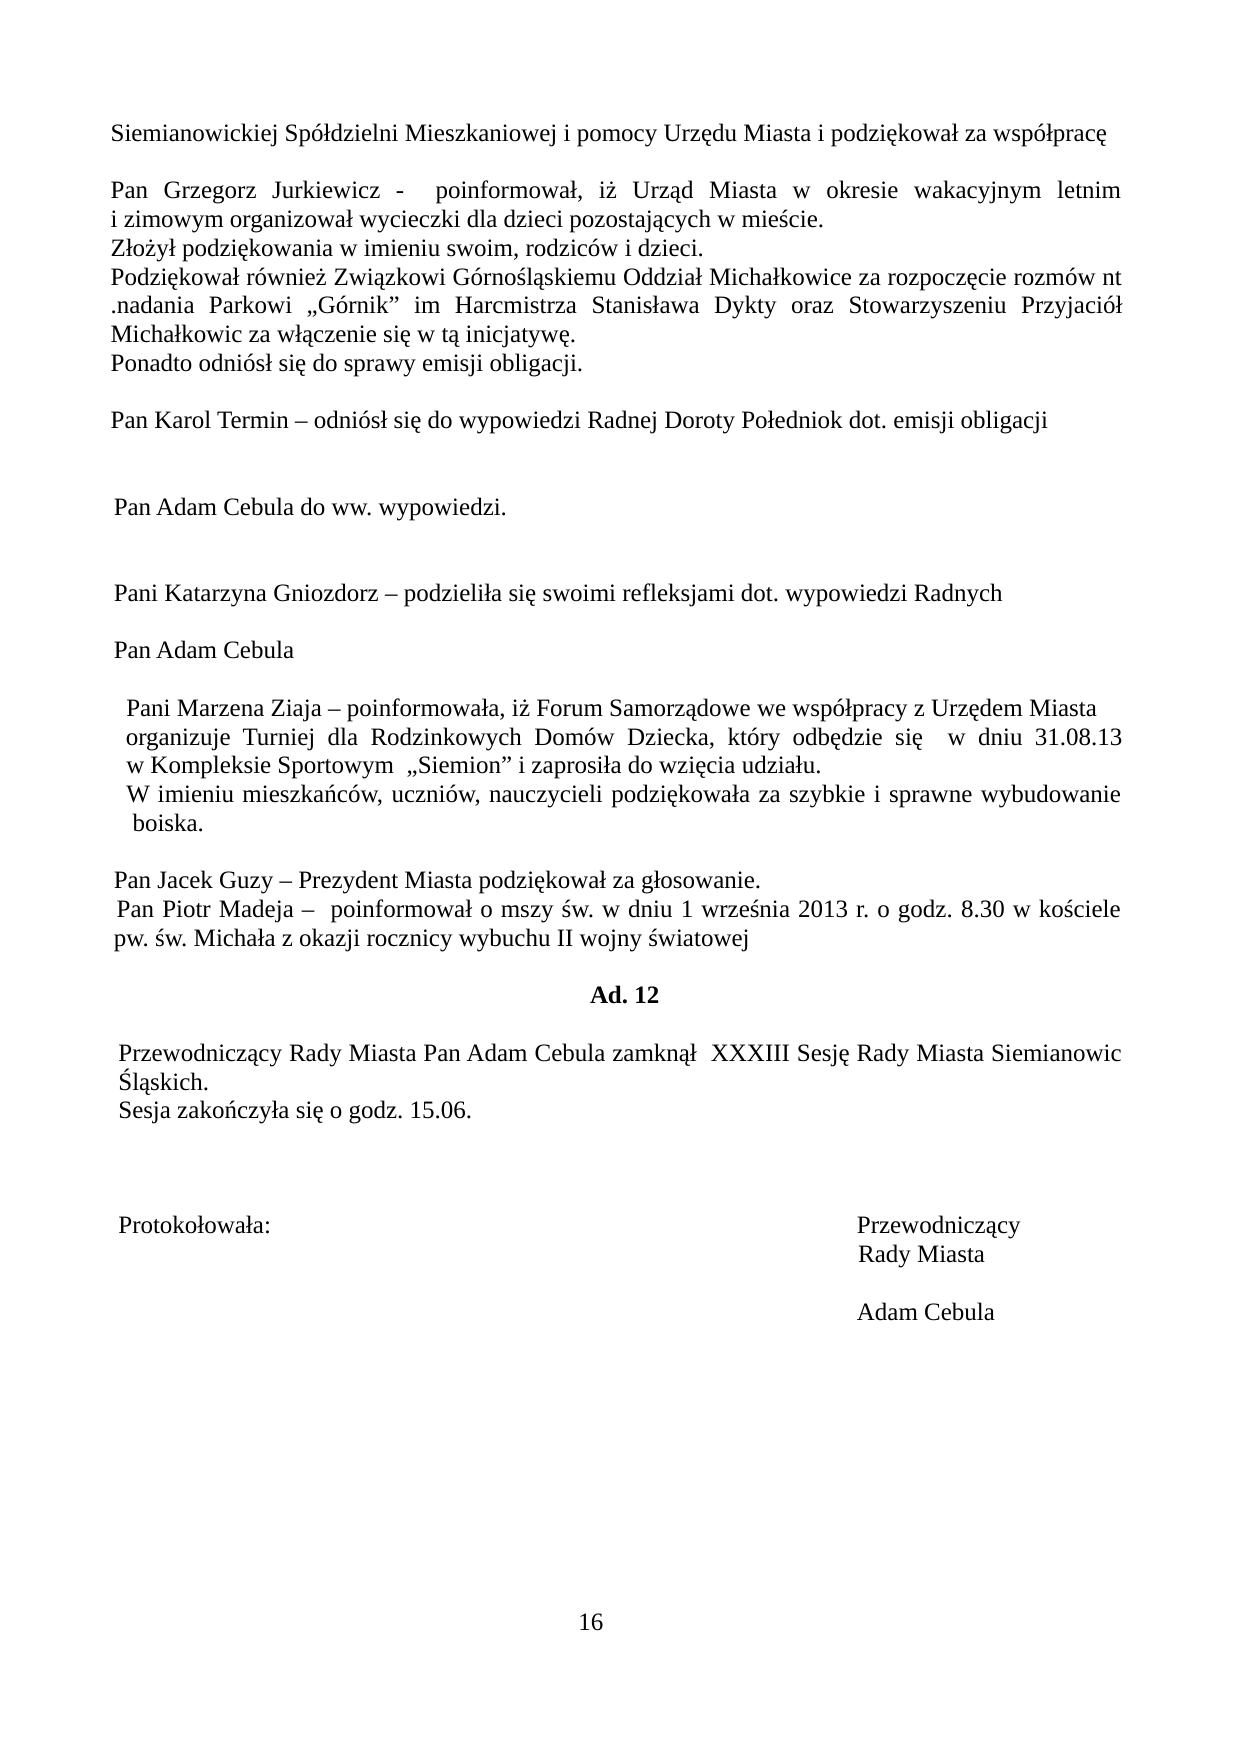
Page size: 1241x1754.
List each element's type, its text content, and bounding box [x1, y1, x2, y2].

text Przewodniczący Rady Miasta Pan Adam Cebula zamknął XXXIII Sesję Rady Miasta Siemianowic Śląskich. [118, 1038, 1123, 1096]
text Podziękował również Związkowi Górnośląskiemu Oddział Michałkowice za rozpoczęcie rozmów nt .nadania Parkowi „Górnik” im Harcmistrza Stanisława Dykty oraz Stowarzyszeniu Przyjaciół Michałkowic za włączenie się w tą inicjatywę. [110, 262, 1123, 348]
text Pan Karol Termin – odniósł się do wypowiedzi Radnej Doroty Połedniok dot. emisji obligacji [110, 406, 1123, 434]
text Siemianowickiej Spółdzielni Mieszkaniowej i pomocy Urzędu Miasta i podziękował za współpracę [110, 118, 1123, 147]
text Pan Adam Cebula [76, 636, 1123, 664]
text Złożył podziękowania w imieniu swoim, rodziców i dzieci. [110, 233, 1123, 262]
text Pan Adam Cebula do ww. wypowiedzi. [76, 492, 1123, 521]
text Pan Grzegorz Jurkiewicz - poinformował, iż Urząd Miasta w okresie wakacyjnym letnim i zimowym organizował wycieczki dla dzieci pozostających w mieście. [110, 176, 1123, 233]
text Protokołowała: Przewodniczący [118, 1211, 1123, 1239]
text Ad. 12 [76, 981, 1123, 1009]
text Ponadto odniósł się do sprawy emisji obligacji. [110, 348, 1123, 377]
text Adam Cebula [118, 1297, 1123, 1326]
text Pani Marzena Ziaja – poinformowała, iż Forum Samorządowe we współpracy z Urzędem Miasta [76, 693, 1123, 722]
text Pani Katarzyna Gniozdorz – podzieliła się swoimi refleksjami dot. wypowiedzi Radnych [76, 578, 1123, 607]
text organizuje Turniej dla Rodzinkowych Domów Dziecka, który odbędzie się w dniu 31.08.13 w Kompleksie Sportowym „Siemion” i zaprosiła do wzięcia udziału. [76, 722, 1123, 779]
text W imieniu mieszkańców, uczniów, nauczycieli podziękowała za szybkie i sprawne wybudowanie boiska. [76, 779, 1123, 837]
text Rady Miasta [118, 1239, 1123, 1268]
text Pan Piotr Madeja – poinformował o mszy św. w dniu 1 września 2013 r. o godz. 8.30 w kościele pw. św. Michała z okazji rocznicy wybuchu II wojny światowej [76, 894, 1123, 952]
text Pan Jacek Guzy – Prezydent Miasta podziękował za głosowanie. [76, 866, 1123, 894]
text Sesja zakończyła się o godz. 15.06. [118, 1096, 1123, 1124]
